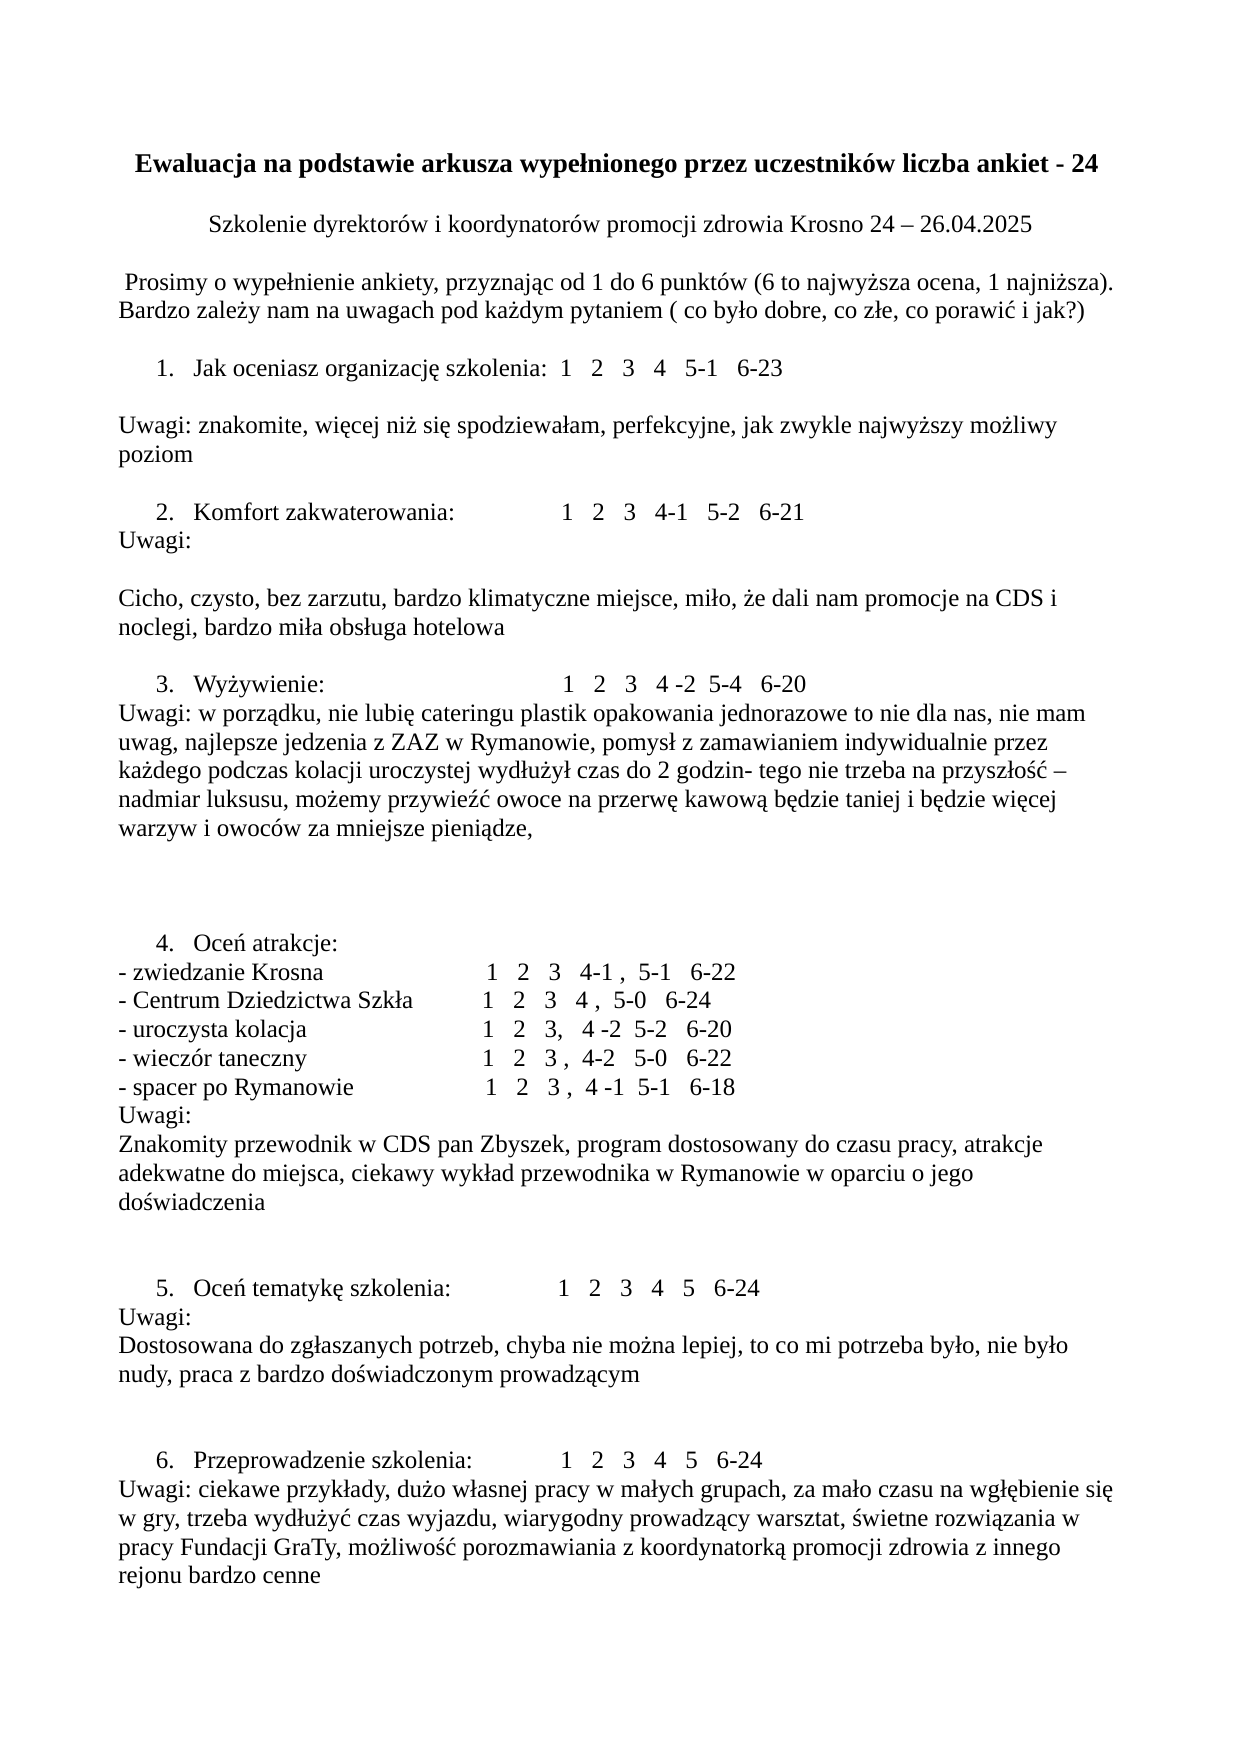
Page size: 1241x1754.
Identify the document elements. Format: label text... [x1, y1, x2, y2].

text Uwagi: [118, 1302, 1122, 1330]
text Prosimy o wypełnienie ankiety, przyznając od 1 do 6 punktów (6 to najwyższa ocena, 1 najniższa). [118, 267, 1122, 295]
text - zwiedzanie Krosna 1 2 3 4-1 , 5-1 6-22 [118, 957, 1122, 985]
text - uroczysta kolacja 1 2 3, 4 -2 5-2 6-20 [118, 1014, 1122, 1043]
list Jak oceniasz organizację szkolenia: 1 2 3 4 5-1 6-23 [156, 353, 1122, 382]
text Znakomity przewodnik w CDS pan Zbyszek, program dostosowany do czasu pracy, atrakcje adekwatne do miejsca, ciekawy wykład przewodnika w Rymanowie w oparciu o jego doświadczenia [118, 1129, 1122, 1215]
text Uwagi: w porządku, nie lubię cateringu plastik opakowania jednorazowe to nie dla nas, nie mam uwag, najlepsze jedzenia z ZAZ w Rymanowie, pomysł z zamawianiem indywidualnie przez każdego podczas kolacji uroczystej wydłużył czas do 2 godzin- tego nie trzeba na przyszłość – nadmiar luksusu, możemy przywieźć owoce na przerwę kawową będzie taniej i będzie więcej warzyw i owoców za mniejsze pieniądze, [118, 698, 1122, 842]
list Wyżywienie: 1 2 3 4 -2 5-4 6-20 [156, 669, 1122, 698]
list Komfort zakwaterowania: 1 2 3 4-1 5-2 6-21 [156, 497, 1122, 525]
list Przeprowadzenie szkolenia: 1 2 3 4 5 6-24 [156, 1445, 1122, 1474]
text - Centrum Dziedzictwa Szkła 1 2 3 4 , 5-0 6-24 [118, 985, 1122, 1014]
list Oceń atrakcje: [156, 928, 1122, 957]
text Bardzo zależy nam na uwagach pod każdym pytaniem ( co było dobre, co złe, co porawić i jak?) [118, 295, 1122, 324]
text Uwagi: [118, 1100, 1122, 1129]
text Uwagi: znakomite, więcej niż się spodziewałam, perfekcyjne, jak zwykle najwyższy możliwy poziom [118, 410, 1122, 468]
list Oceń tematykę szkolenia: 1 2 3 4 5 6-24 [156, 1273, 1122, 1302]
text Dostosowana do zgłaszanych potrzeb, chyba nie można lepiej, to co mi potrzeba było, nie było nudy, praca z bardzo doświadczonym prowadzącym [118, 1330, 1122, 1388]
text Uwagi: ciekawe przykłady, dużo własnej pracy w małych grupach, za mało czasu na wgłębienie się w gry, trzeba wydłużyć czas wyjazdu, wiarygodny prowadzący warsztat, świetne rozwiązania w pracy Fundacji GraTy, możliwość porozmawiania z koordynatorką promocji zdrowia z innego rejonu bardzo cenne [118, 1474, 1122, 1589]
text Uwagi: [118, 525, 1122, 554]
text Szkolenie dyrektorów i koordynatorów promocji zdrowia Krosno 24 – 26.04.2025 [118, 209, 1122, 238]
text - wieczór taneczny 1 2 3 , 4-2 5-0 6-22 [118, 1043, 1122, 1072]
text Ewaluacja na podstawie arkusza wypełnionego przez uczestników liczba ankiet - 24 [118, 147, 1122, 178]
text Cicho, czysto, bez zarzutu, bardzo klimatyczne miejsce, miło, że dali nam promocje na CDS i noclegi, bardzo miła obsługa hotelowa [118, 583, 1122, 640]
text - spacer po Rymanowie 1 2 3 , 4 -1 5-1 6-18 [118, 1072, 1122, 1100]
